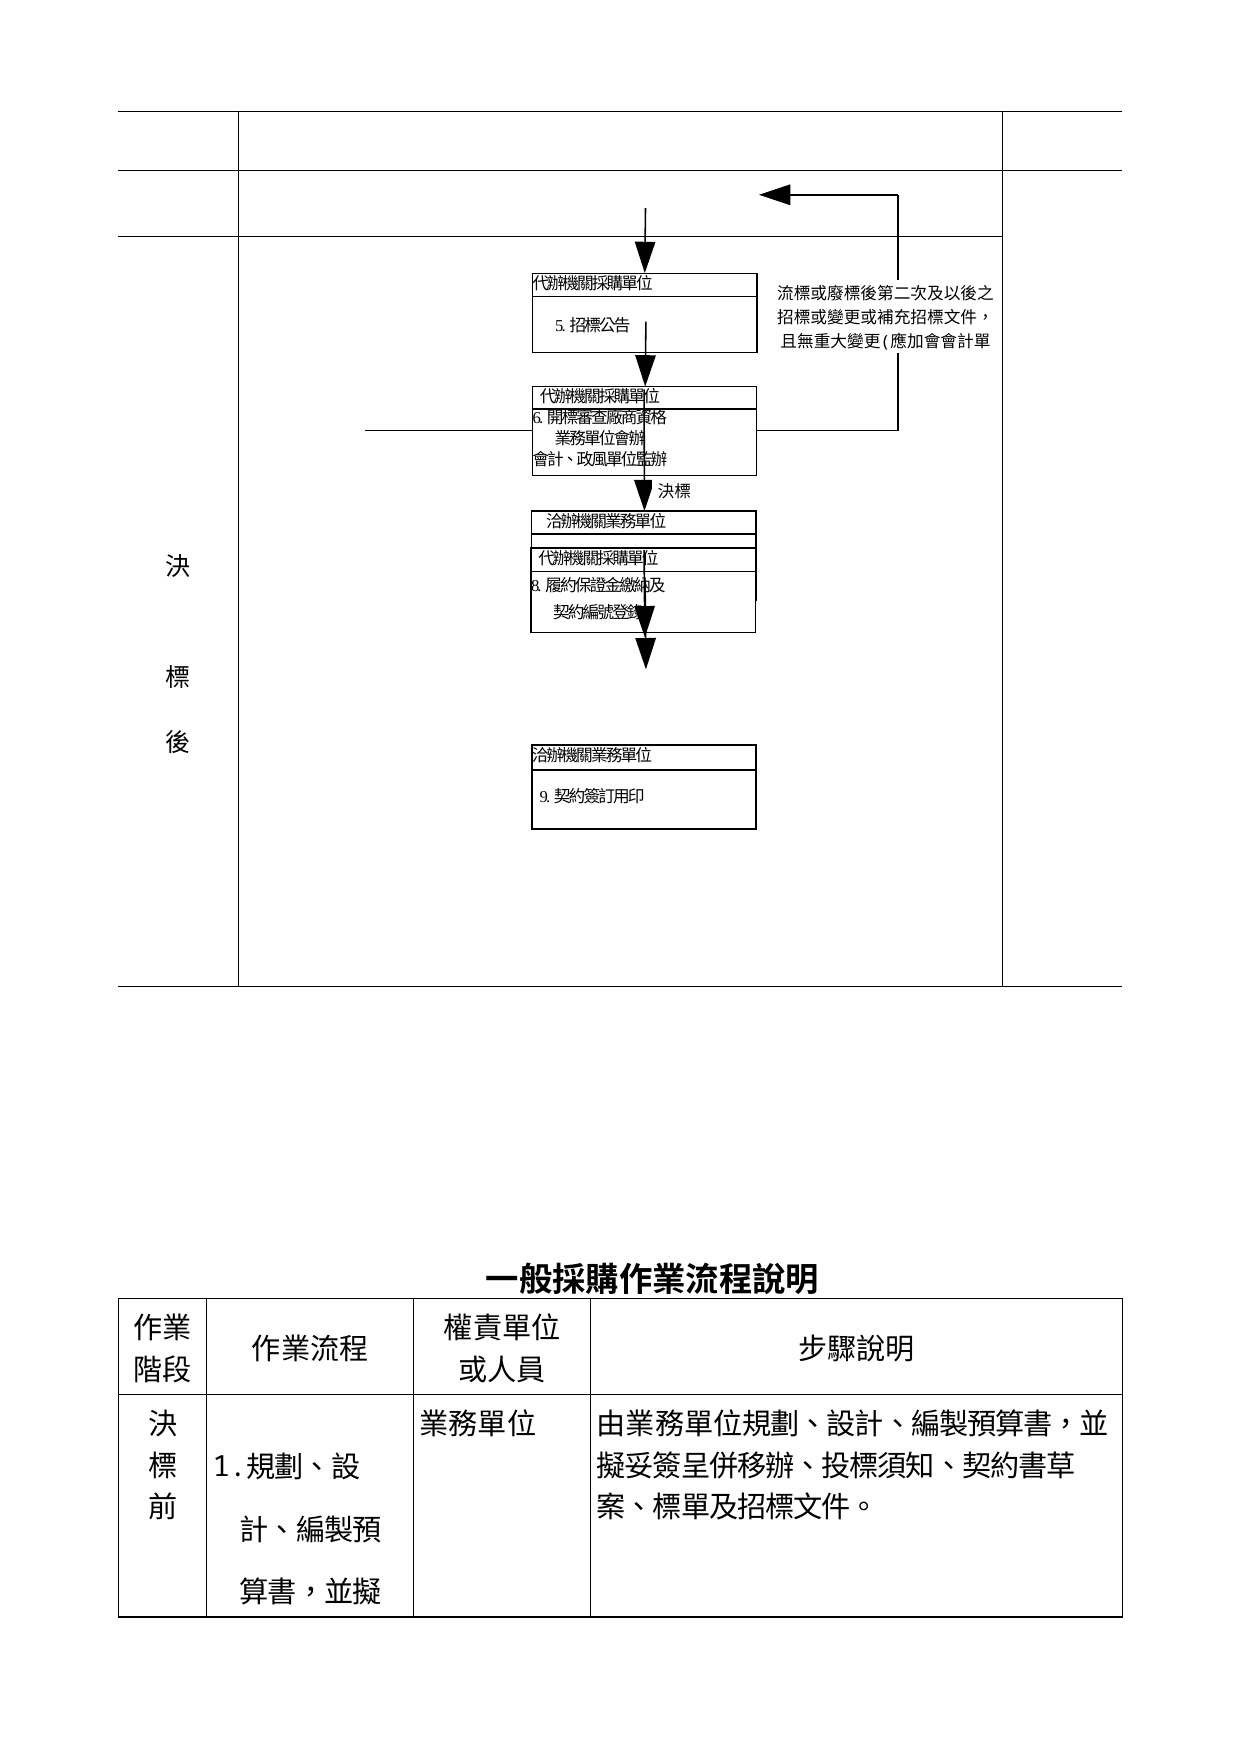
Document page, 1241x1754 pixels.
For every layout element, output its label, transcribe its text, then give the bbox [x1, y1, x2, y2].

table_cell [1003, 171, 1122, 986]
table_header 作業階段 [118, 112, 238, 169]
table_cell [653, 479, 696, 500]
table_header 權責單位 或人員 [414, 1299, 590, 1394]
table_cell 1.規劃、設計、編製預算書，並擬 [207, 1395, 413, 1616]
text 一般採購作業流程說明 [118, 1236, 1122, 1298]
table_cell [646, 237, 897, 430]
table_header 作 業 流 程 [239, 112, 1002, 169]
table_cell [771, 280, 999, 353]
table_header 作業流程 [207, 1299, 413, 1394]
table_header 法令依據 [1003, 112, 1122, 169]
table_cell 決 標 前 [119, 1395, 206, 1616]
table_cell [239, 237, 1002, 986]
table_cell 決 標 後 [118, 237, 238, 986]
table_cell 業務單位 [414, 1395, 590, 1616]
table_cell [239, 171, 1002, 236]
table_header 步驟說明 [591, 1299, 1122, 1394]
table_header 作業 階段 [119, 1299, 206, 1394]
table_cell [118, 171, 238, 236]
table_cell 由業務單位規劃、設計、編製預算書，並擬妥簽呈併移辦、投標須知、契約書草案、標單及招標文件。 [591, 1395, 1122, 1616]
